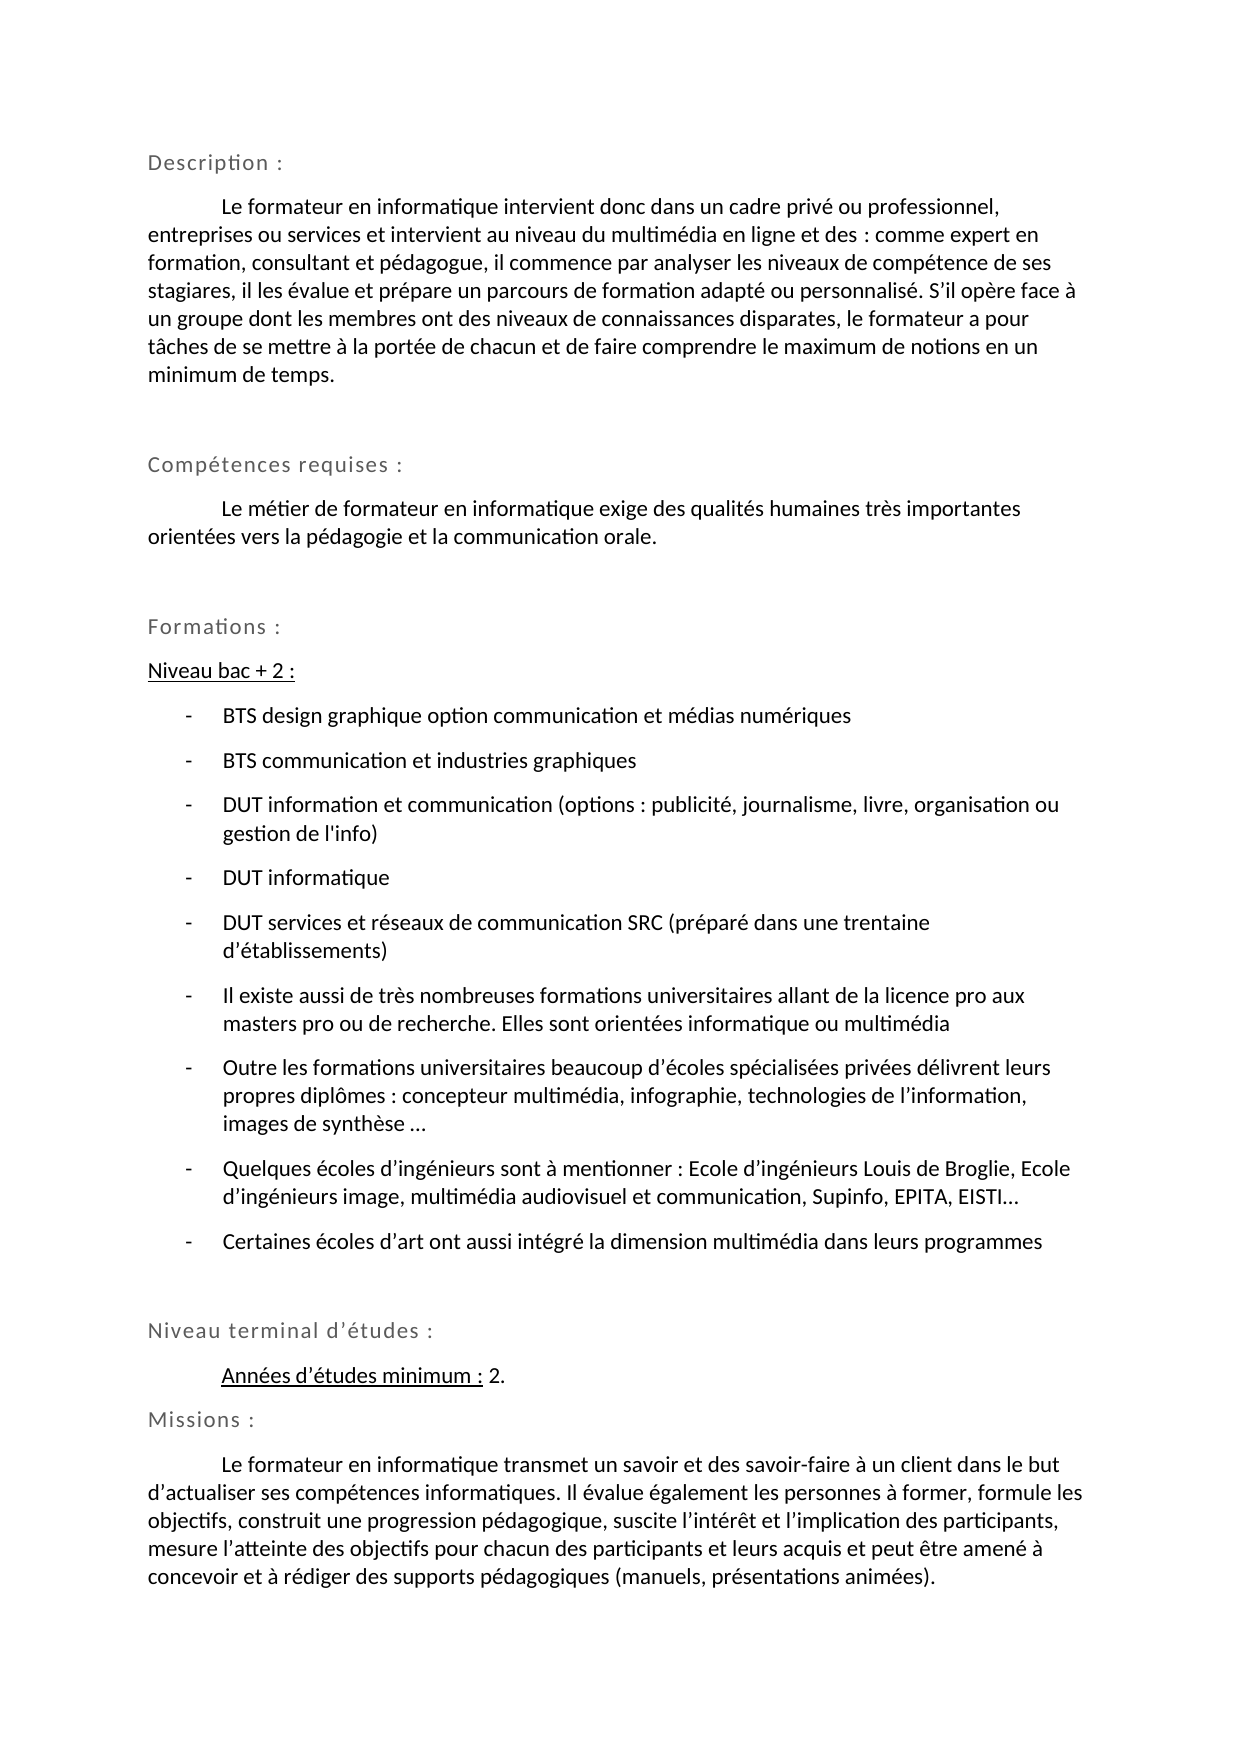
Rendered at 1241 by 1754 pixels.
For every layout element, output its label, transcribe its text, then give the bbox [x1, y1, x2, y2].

list DUT information et communication (options : publicité, journalisme, livre, organisation ou gestion de l'info) [185, 791, 1093, 847]
text Niveau bac + 2 : [148, 657, 1093, 684]
list DUT informatique [185, 863, 1093, 891]
list Certaines écoles d’art ont aussi intégré la dimension multimédia dans leurs programmes [185, 1227, 1093, 1255]
list Il existe aussi de très nombreuses formations universitaires allant de la licence pro aux masters pro ou de recherche. Elles sont orientées informatique ou multimédia [185, 981, 1093, 1037]
text Missions : [148, 1406, 1093, 1434]
list BTS communication et industries graphiques [185, 746, 1093, 774]
text Le formateur en informatique transmet un savoir et des savoir-faire à un client dans le but d’actualiser ses compétences informatiques. Il évalue également les personnes à former, formule les objectifs, construit une progression pédagogique, suscite l’intérêt et l’implication des participants, mesure l’atteinte des objectifs pour chacun des participants et leurs acquis et peut être amené à concevoir et à rédiger des supports pédagogiques (manuels, présentations animées). [148, 1450, 1093, 1590]
text Années d’études minimum : 2. [148, 1361, 1093, 1389]
text Description : [148, 148, 1093, 176]
list Quelques écoles d’ingénieurs sont à mentionner : Ecole d’ingénieurs Louis de Broglie, Ecole d’ingénieurs image, multimédia audiovisuel et communication, Supinfo, EPITA, EISTI… [185, 1154, 1093, 1210]
text Le formateur en informatique intervient donc dans un cadre privé ou professionnel, entreprises ou services et intervient au niveau du multimédia en ligne et des : comme expert en formation, consultant et pédagogue, il commence par analyser les niveaux de compétence de ses stagiares, il les évalue et prépare un parcours de formation adapté ou personnalisé. S’il opère face à un groupe dont les membres ont des niveaux de connaissances disparates, le formateur a pour tâches de se mettre à la portée de chacun et de faire comprendre le maximum de notions en un minimum de temps. [148, 192, 1093, 388]
text Le métier de formateur en informatique exige des qualités humaines très importantes orientées vers la pédagogie et la communication orale. [148, 494, 1093, 551]
list DUT services et réseaux de communication SRC (préparé dans une trentaine d’établissements) [185, 908, 1093, 964]
text Niveau terminal d’études : [148, 1316, 1093, 1344]
text Formations : [148, 612, 1093, 640]
list Outre les formations universitaires beaucoup d’écoles spécialisées privées délivrent leurs propres diplômes : concepteur multimédia, infographie, technologies de l’information, images de synthèse … [185, 1053, 1093, 1137]
text Compétences requises : [148, 450, 1093, 478]
list BTS design graphique option communication et médias numériques [185, 701, 1093, 729]
